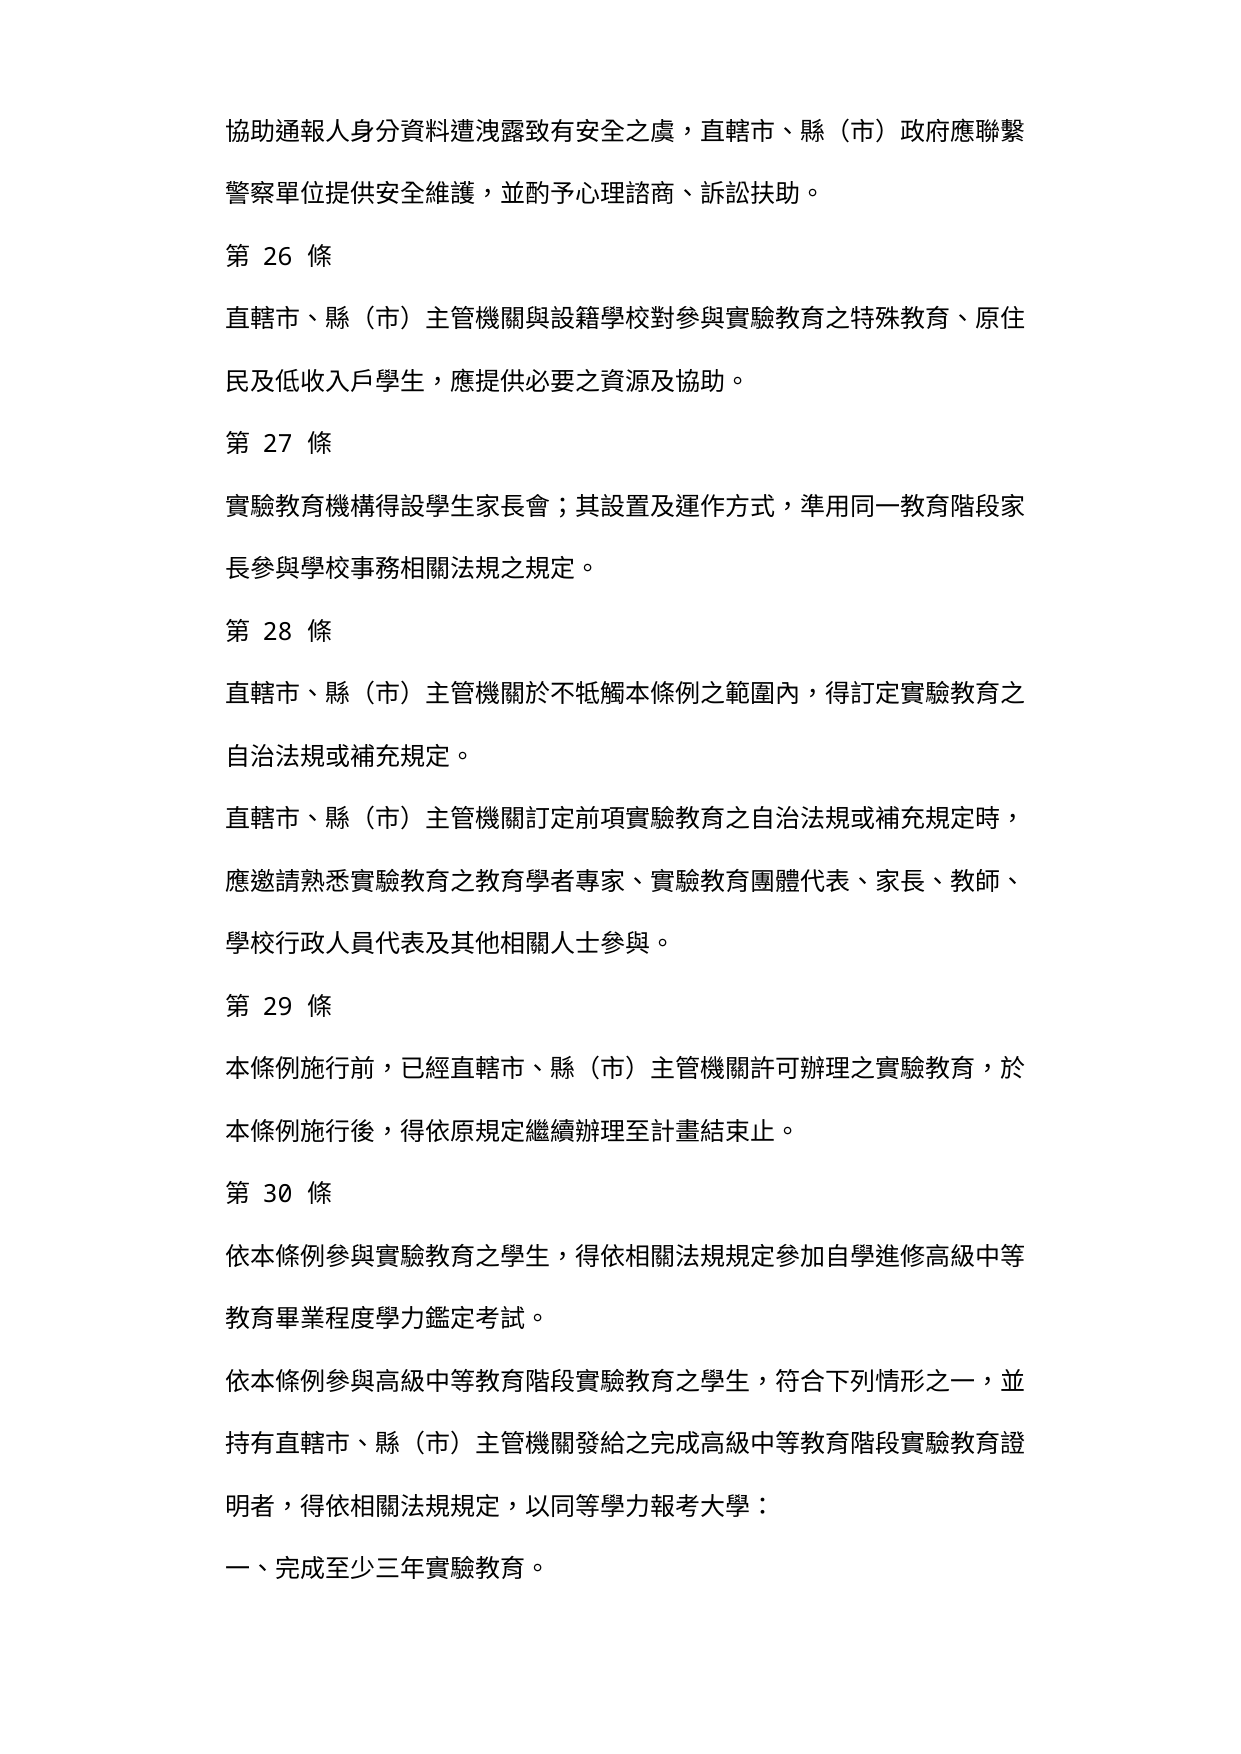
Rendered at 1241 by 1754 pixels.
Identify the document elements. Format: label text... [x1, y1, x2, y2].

text 協助通報人身分資料遭洩露致有安全之虞，直轄市、縣（市）政府應聯繫 [75, 87, 1165, 150]
text 直轄市、縣（市）主管機關與設籍學校對參與實驗教育之特殊教育、原住 [75, 275, 1165, 337]
text 持有直轄市、縣（市）主管機關發給之完成高級中等教育階段實驗教育證 [75, 1400, 1165, 1462]
text 第 30 條 [75, 1150, 1165, 1212]
text 明者，得依相關法規規定，以同等學力報考大學： [75, 1462, 1165, 1525]
text 本條例施行後，得依原規定繼續辦理至計畫結束止。 [75, 1087, 1165, 1150]
text 第 29 條 [75, 962, 1165, 1025]
text 本條例施行前，已經直轄市、縣（市）主管機關許可辦理之實驗教育，於 [75, 1025, 1165, 1087]
text 依本條例參與高級中等教育階段實驗教育之學生，符合下列情形之一，並 [75, 1337, 1165, 1400]
text 警察單位提供安全維護，並酌予心理諮商、訴訟扶助。 [75, 150, 1165, 212]
text 第 27 條 [75, 400, 1165, 462]
text 第 26 條 [75, 212, 1165, 275]
text 應邀請熟悉實驗教育之教育學者專家、實驗教育團體代表、家長、教師、 [75, 837, 1165, 900]
text 教育畢業程度學力鑑定考試。 [75, 1275, 1165, 1337]
text 實驗教育機構得設學生家長會；其設置及運作方式，準用同一教育階段家 [75, 462, 1165, 525]
text 學校行政人員代表及其他相關人士參與。 [75, 900, 1165, 962]
text 依本條例參與實驗教育之學生，得依相關法規規定參加自學進修高級中等 [75, 1212, 1165, 1275]
text 一、完成至少三年實驗教育。 [75, 1525, 1165, 1587]
text 第 28 條 [75, 587, 1165, 650]
text 長參與學校事務相關法規之規定。 [75, 525, 1165, 587]
text 直轄市、縣（市）主管機關於不牴觸本條例之範圍內，得訂定實驗教育之 [75, 650, 1165, 712]
text 直轄市、縣（市）主管機關訂定前項實驗教育之自治法規或補充規定時， [75, 775, 1165, 837]
text 自治法規或補充規定。 [75, 712, 1165, 775]
text 民及低收入戶學生，應提供必要之資源及協助。 [75, 337, 1165, 400]
